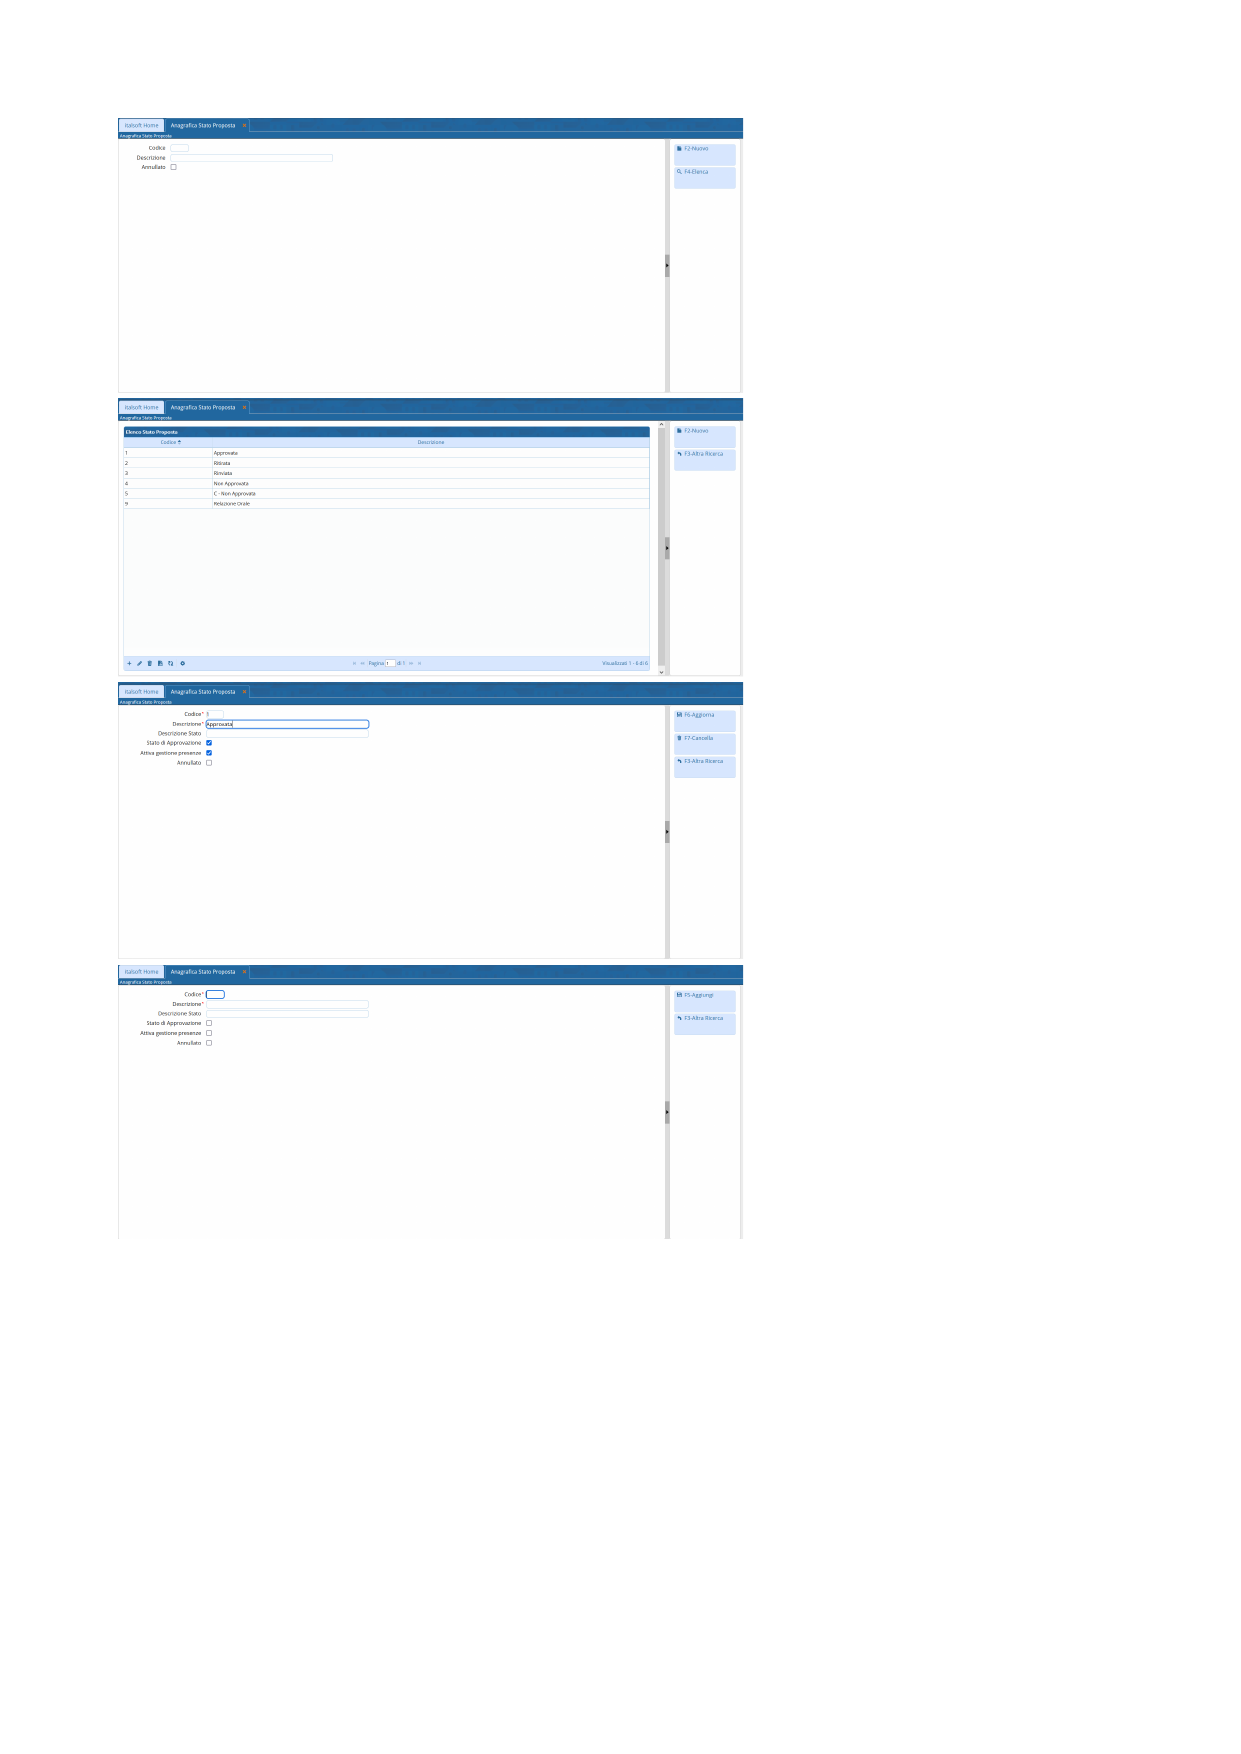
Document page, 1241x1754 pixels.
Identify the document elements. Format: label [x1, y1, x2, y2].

picture [118, 682, 744, 959]
picture [118, 118, 744, 393]
picture [118, 398, 744, 677]
picture [118, 965, 744, 1239]
